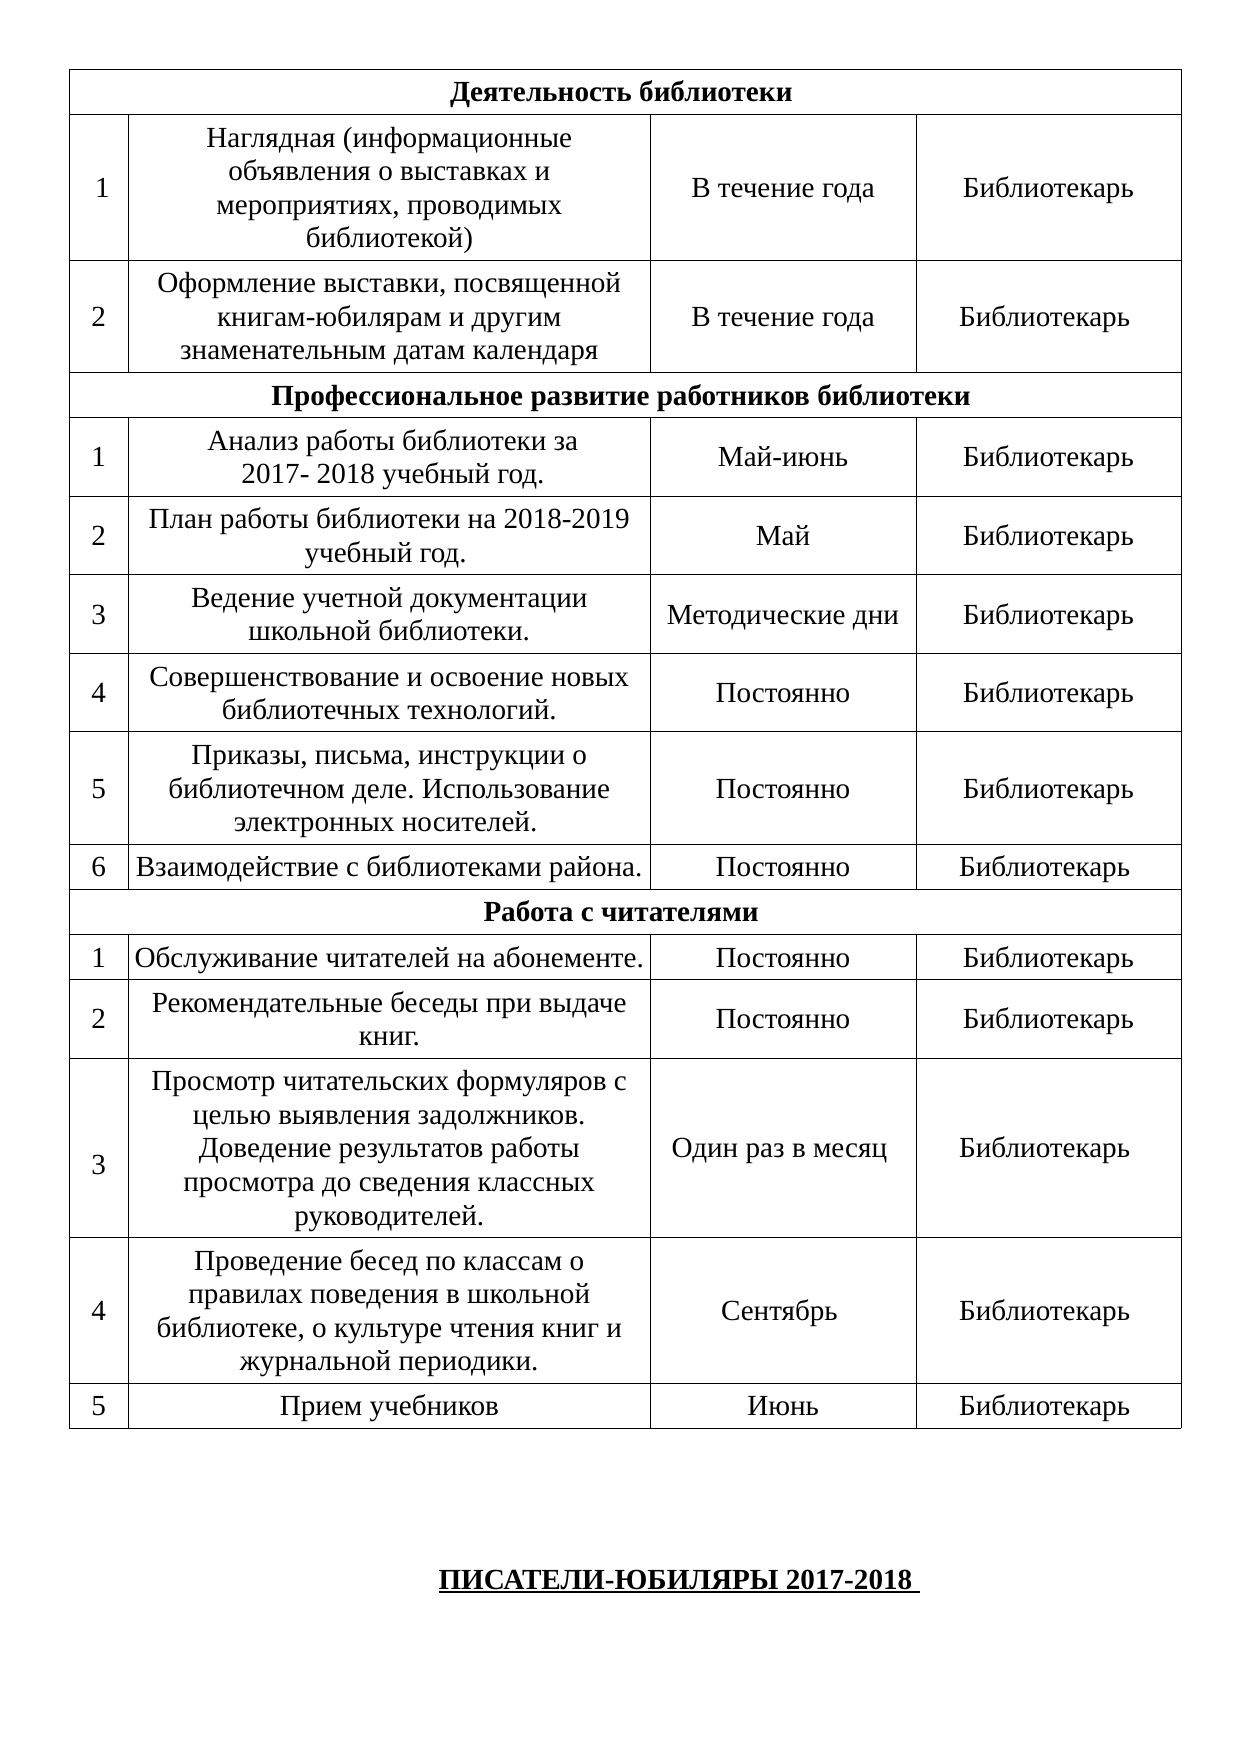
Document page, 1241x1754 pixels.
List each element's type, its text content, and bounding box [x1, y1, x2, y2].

table_cell 2 [70, 497, 128, 574]
table_cell 2 [70, 261, 128, 372]
table_cell Приказы, письма, инструкции о библиотечном деле. Использование электронных носителей. [129, 732, 650, 844]
table_cell Постоянно [651, 845, 916, 889]
text ПИСАТЕЛИ-ЮБИЛЯРЫ 2017-2018 [118, 1562, 1181, 1596]
table_cell Библиотекарь [917, 418, 1181, 496]
table_cell Библиотекарь [917, 935, 1181, 979]
table_cell Библиотекарь [917, 1238, 1181, 1383]
table_cell Постоянно [651, 980, 916, 1058]
table_cell В течение года [651, 261, 916, 372]
table_cell Методические дни [651, 575, 916, 653]
table_cell Ведение учетной документации школьной библиотеки. [129, 575, 650, 653]
table_cell Библиотекарь [917, 980, 1181, 1058]
table_cell 1 [70, 935, 128, 979]
table_cell Сентябрь [651, 1238, 916, 1383]
table_cell 1 [70, 418, 128, 496]
table_cell Библиотекарь [917, 1059, 1181, 1237]
table_cell 4 [70, 1238, 128, 1383]
table_cell 5 [70, 732, 128, 844]
table_cell В течение года [651, 115, 916, 259]
table_cell Постоянно [651, 654, 916, 731]
table_cell Библиотекарь [917, 261, 1181, 372]
table_cell Профессиональное развитие работников библиотеки [70, 373, 1181, 417]
table_cell Библиотекарь [917, 497, 1181, 574]
table_cell Постоянно [651, 732, 916, 844]
table_cell Библиотекарь [917, 732, 1181, 844]
table_cell Деятельность библиотеки [70, 70, 1181, 114]
table_cell Библиотекарь [917, 115, 1181, 259]
table_cell Совершенствование и освоение новых библиотечных технологий. [129, 654, 650, 731]
table_cell 2 [70, 980, 128, 1058]
table_cell Библиотекарь [917, 575, 1181, 653]
table_cell Оформление выставки, посвященной книгам-юбилярам и другим знаменательным датам календаря [129, 261, 650, 372]
table_cell Постоянно [651, 935, 916, 979]
table_cell Май [651, 497, 916, 574]
table_cell Июнь [651, 1384, 916, 1428]
table_cell Библиотекарь [917, 654, 1181, 731]
table_cell Один раз в месяц [651, 1059, 916, 1237]
table_cell План работы библиотеки на 2018-2019 учебный год. [129, 497, 650, 574]
table_cell Просмотр читательских формуляров с целью выявления задолжников. Доведение результатов работы просмотра до сведения классных руководителей. [129, 1059, 650, 1237]
table_cell Рекомендательные беседы при выдаче книг. [129, 980, 650, 1058]
table_cell Обслуживание читателей на абонементе. [129, 935, 650, 979]
table_cell Библиотекарь [917, 1384, 1181, 1428]
table_cell 5 [70, 1384, 128, 1428]
table_cell 6 [70, 845, 128, 889]
table_cell Проведение бесед по классам о правилах поведения в школьной библиотеке, о культуре чтения книг и журнальной периодики. [129, 1238, 650, 1383]
table_cell Работа с читателями [70, 890, 1181, 934]
table_cell 1 [70, 115, 128, 259]
table_cell Анализ работы библиотеки за 2017- 2018 учебный год. [129, 418, 650, 496]
table_cell Май-июнь [651, 418, 916, 496]
table_cell Взаимодействие с библиотеками района. [129, 845, 650, 889]
table_cell Наглядная (информационные объявления о выставках и мероприятиях, проводимых библиотекой) [129, 115, 650, 259]
table_cell 3 [70, 1059, 128, 1237]
table_cell Библиотекарь [917, 845, 1181, 889]
table_cell 4 [70, 654, 128, 731]
table_cell 3 [70, 575, 128, 653]
table_cell Прием учебников [129, 1384, 650, 1428]
